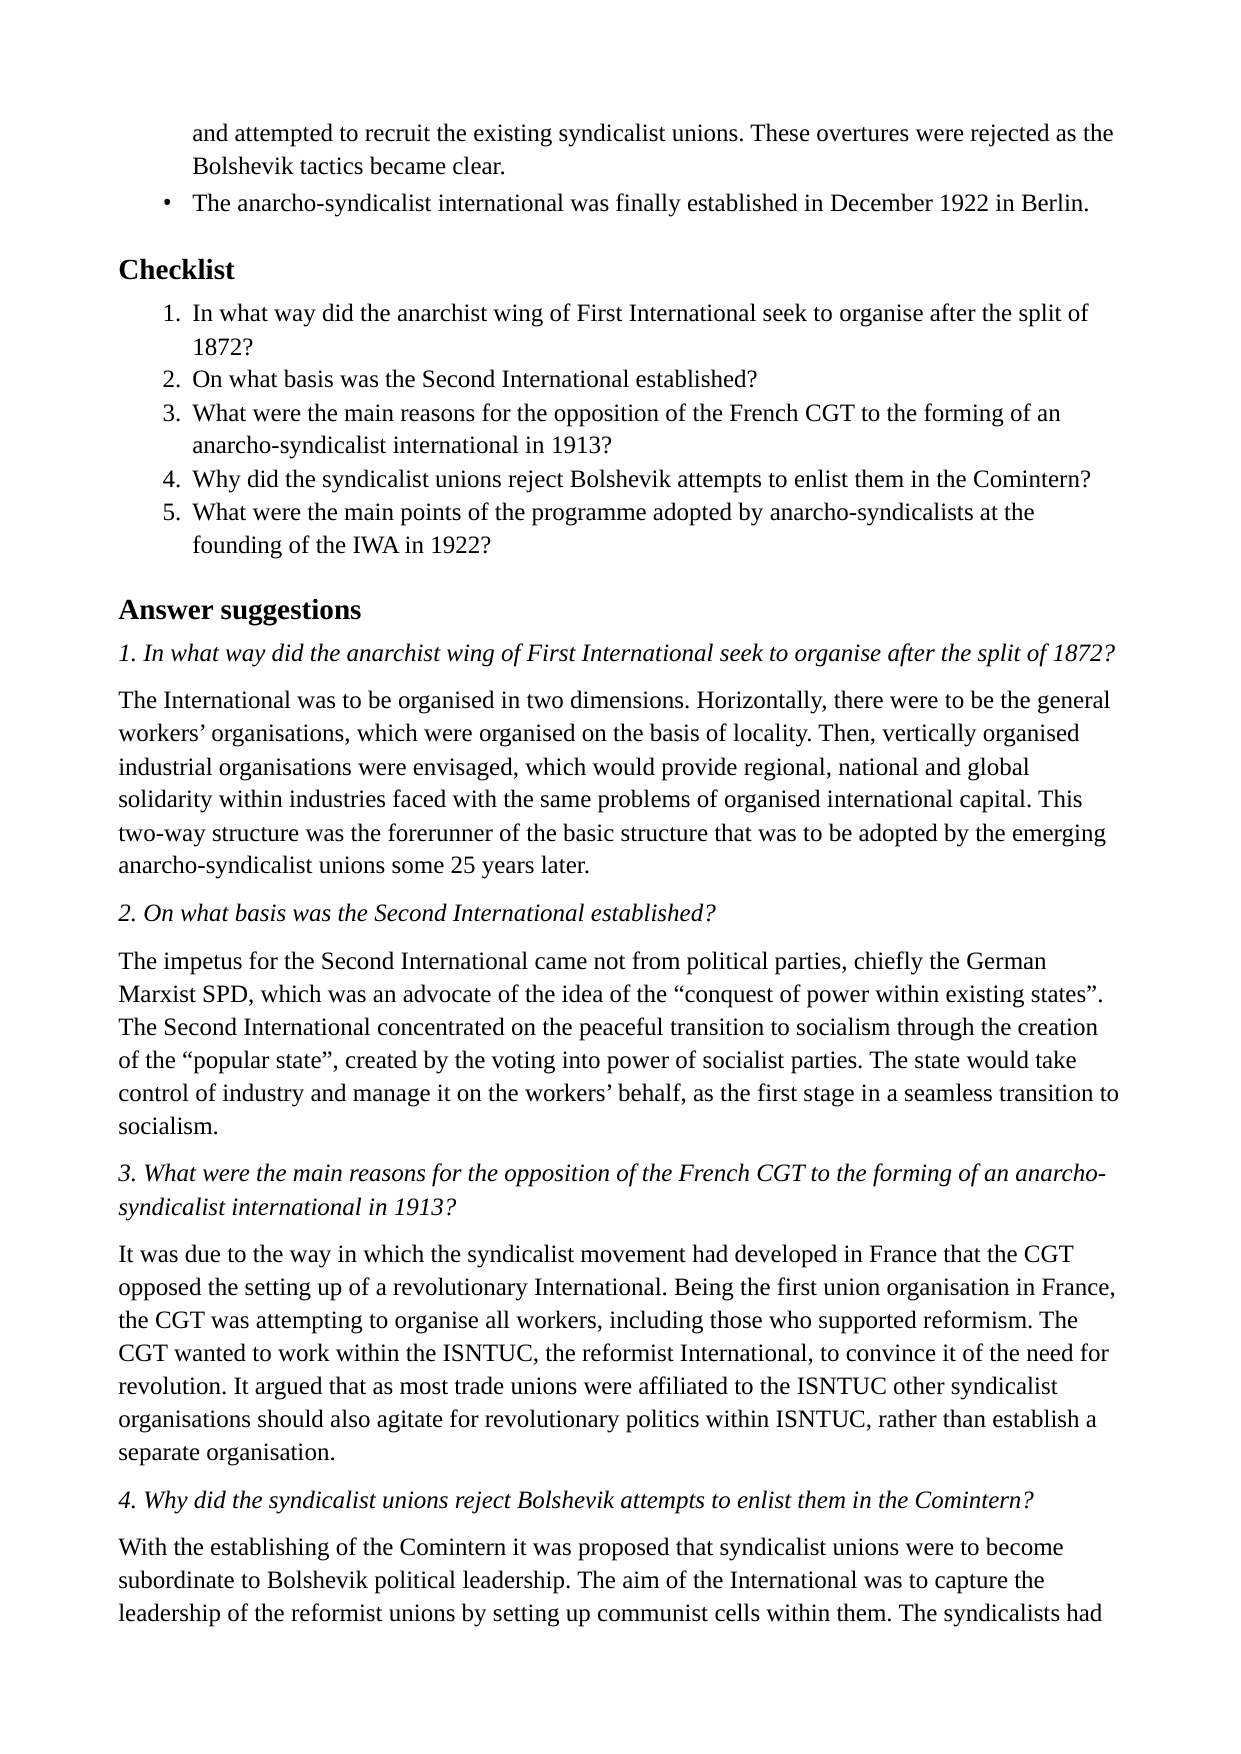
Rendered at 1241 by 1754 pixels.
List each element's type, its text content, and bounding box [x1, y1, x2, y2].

subtitle Answer suggestions [118, 592, 1122, 625]
text 4. Why did the syndicalist unions reject Bolshevik attempts to enlist them in the Comintern? [118, 1485, 1122, 1514]
list What were the main reasons for the opposition of the French CGT to the forming of an anarcho-syndicalist international in 1913? [162, 398, 1122, 459]
subtitle Checklist [118, 252, 1122, 286]
text 2. On what basis was the Second International established? [118, 898, 1122, 927]
text 3. What were the main reasons for the opposition of the French CGT to the forming of an anarcho-syndicalist international in 1913? [118, 1158, 1122, 1220]
text The International was to be organised in two dimensions. Horizontally, there were to be the general workers’ organisations, which were organised on the basis of locality. Then, vertically organised industrial organisations were envisaged, which would provide regional, national and global solidarity within industries faced with the same problems of organised international capital. This two-way structure was the forerunner of the basic structure that was to be adopted by the emerging anarcho-syndicalist unions some 25 years later. [118, 686, 1122, 879]
list The anarcho-syndicalist international was finally established in December 1922 in Berlin. [162, 184, 1122, 218]
list On what basis was the Second International established? [162, 364, 1122, 393]
text 1. In what way did the anarchist wing of First International seek to organise after the split of 1872? [118, 638, 1122, 667]
text It was due to the way in which the syndicalist movement had developed in France that the CGT opposed the setting up of a revolutionary International. Being the first union organisation in France, the CGT was attempting to organise all workers, including those who supported reformism. The CGT wanted to work within the ISNTUC, the reformist International, to convince it of the need for revolution. It argued that as most trade unions were affiliated to the ISNTUC other syndicalist organisations should also agitate for revolutionary politics within ISNTUC, rather than establish a separate organisation. [118, 1239, 1122, 1466]
list Why did the syndicalist unions reject Bolshevik attempts to enlist them in the Comintern? [162, 464, 1122, 492]
list In what way did the anarchist wing of First International seek to organise after the split of 1872? [162, 298, 1122, 360]
text The impetus for the Second International came not from political parties, chiefly the German Marxist SPD, which was an advocate of the idea of the “conquest of power within existing states”. The Second International concentrated on the peaceful transition to socialism through the creation of the “popular state”, created by the voting into power of socialist parties. The state would take control of industry and manage it on the workers’ behalf, as the first stage in a seamless transition to socialism. [118, 946, 1122, 1140]
list and attempted to recruit the existing syndicalist unions. These overtures were rejected as the Bolshevik tactics became clear. [162, 118, 1122, 180]
text With the establishing of the Comintern it was proposed that syndicalist unions were to become subordinate to Bolshevik political leadership. The aim of the International was to capture the leadership of the reformist unions by setting up communist cells within them. The syndicalists had [118, 1532, 1122, 1627]
list What were the main points of the programme adopted by anarcho-syndicalists at the founding of the IWA in 1922? [162, 497, 1122, 558]
